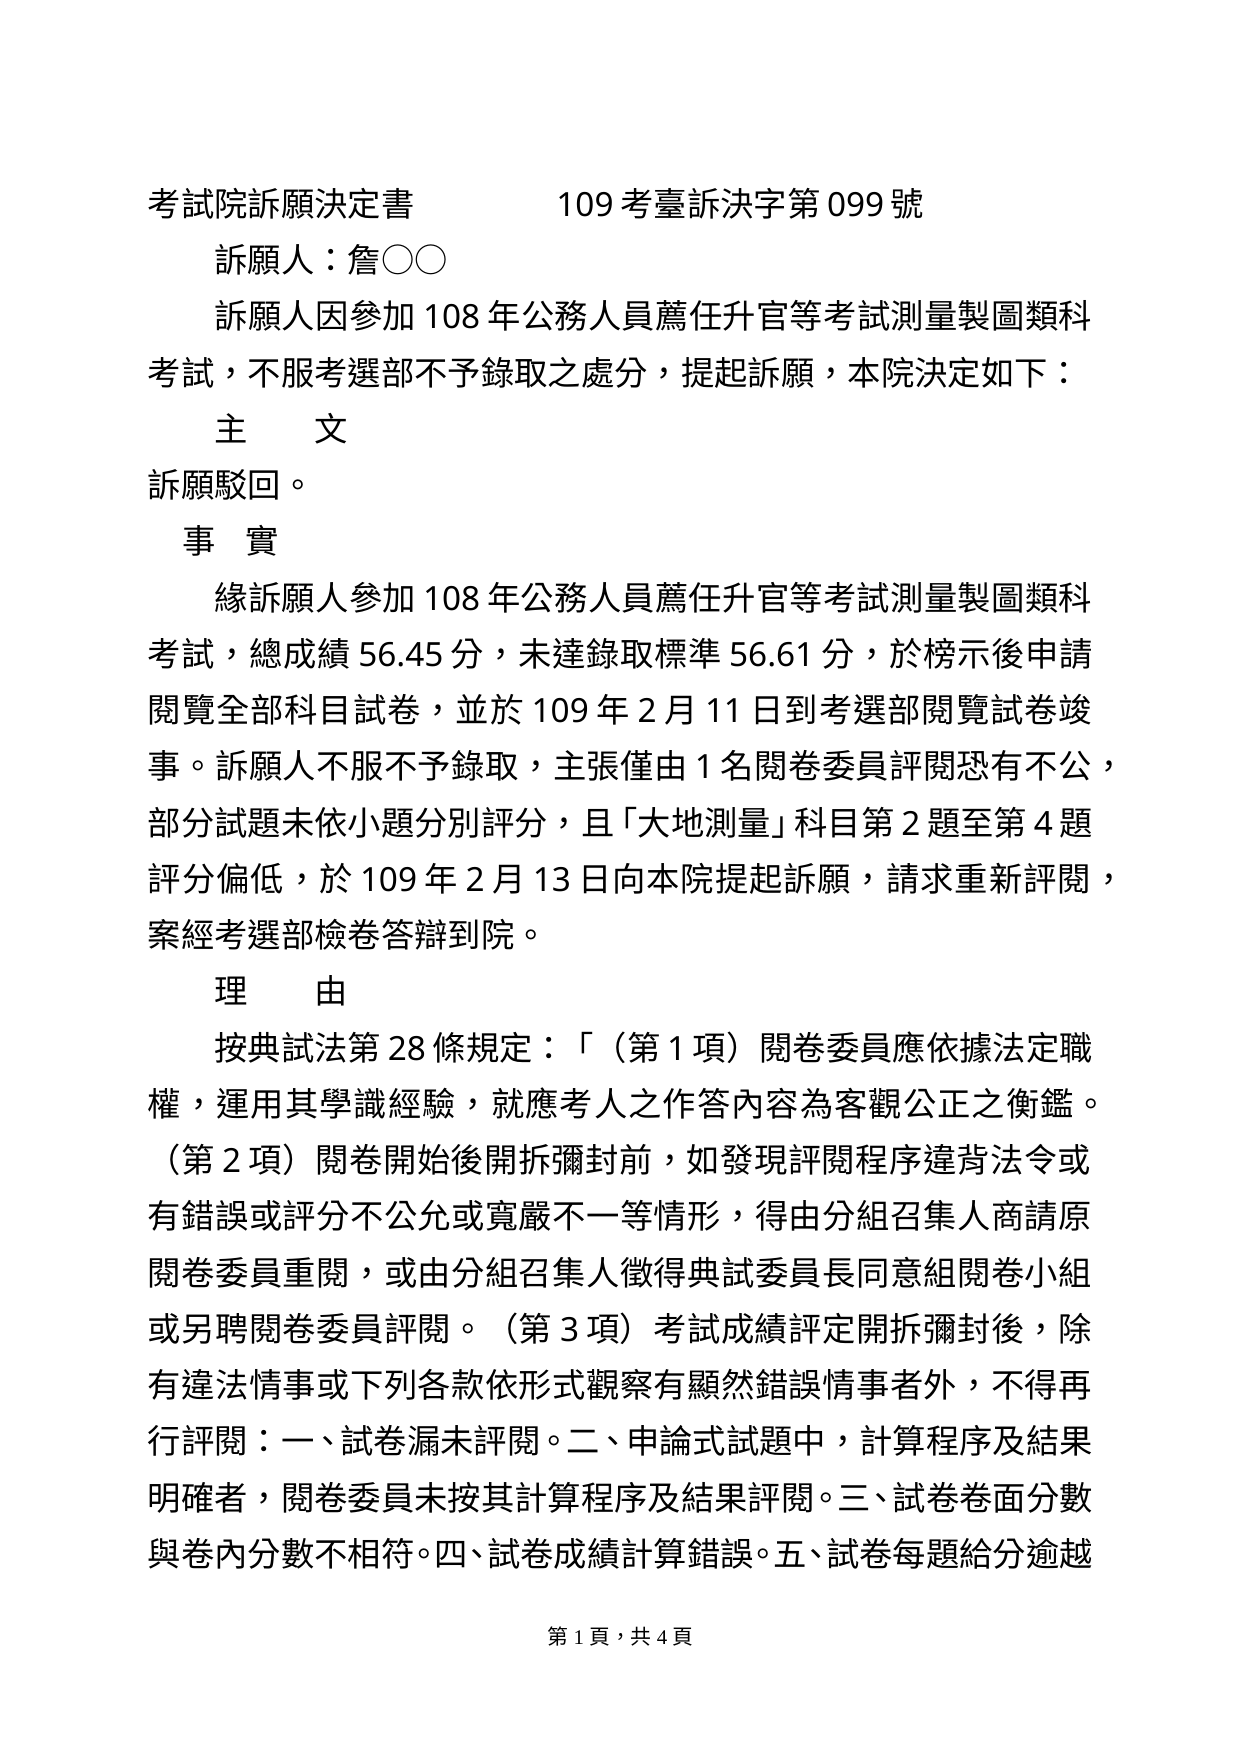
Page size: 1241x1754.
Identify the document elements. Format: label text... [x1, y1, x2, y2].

text 訴願人因參加108年公務人員薦任升官等考試測量製圖類科考試，不服考選部不予錄取之處分，提起訴願，本院決定如下： [148, 286, 1092, 399]
text 訴願駁回。 [148, 455, 1092, 511]
text 考試院訴願決定書 109考臺訴決字第099號 [148, 174, 1092, 230]
text 主 文 [148, 399, 1092, 455]
text 按典試法第28條規定：「（第1項）閱卷委員應依據法定職權，運用其學識經驗，就應考人之作答內容為客觀公正之衡鑑。（第2項）閱卷開始後開拆彌封前，如發現評閱程序違背法令或有錯誤或評分不公允或寬嚴不一等情形，得由分組召集人商請原閱卷委員重閱，或由分組召集人徵得典試委員長同意組閱卷小組或另聘閱卷委員評閱。（第3項）考試成績評定開拆彌封後，除有違法情事或下列各款依形式觀察有顯然錯誤情事者外，不得再行評閱：一、試卷漏未評閱。二、申論式試題中，計算程序及結果明確者，閱卷委員未按其計算程序及結果評閱。三、試卷卷面分數與卷內分數不相符。四、試卷成績計算錯誤。五、試卷每題給分逾越該題配分。……」又「考試機關依法舉行之考試，其閱卷委員係於試卷彌封時評定成績，在彌封開拆後，除依形式觀察，即可發見該項成績有顯然錯誤者外，不應循應考人之要求任意再行評閱，以維持考試之客觀與公平。」司法院釋字第319號解釋可資參照。 [148, 1018, 1092, 1580]
text 訴願人：詹○○ [148, 230, 1092, 286]
text 緣訴願人參加108年公務人員薦任升官等考試測量製圖類科考試，總成績56.45分，未達錄取標準56.61分，於榜示後申請閱覽全部科目試卷，並於109年2月11日到考選部閱覽試卷竣事。訴願人不服不予錄取，主張僅由1名閱卷委員評閱恐有不公，部分試題未依小題分別評分，且「大地測量」科目第2題至第4題評分偏低，於109年2月13日向本院提起訴願，請求重新評閱，案經考選部檢卷答辯到院。 [148, 568, 1092, 961]
text 事 實 [148, 511, 1092, 568]
text 理 由 [148, 961, 1092, 1018]
